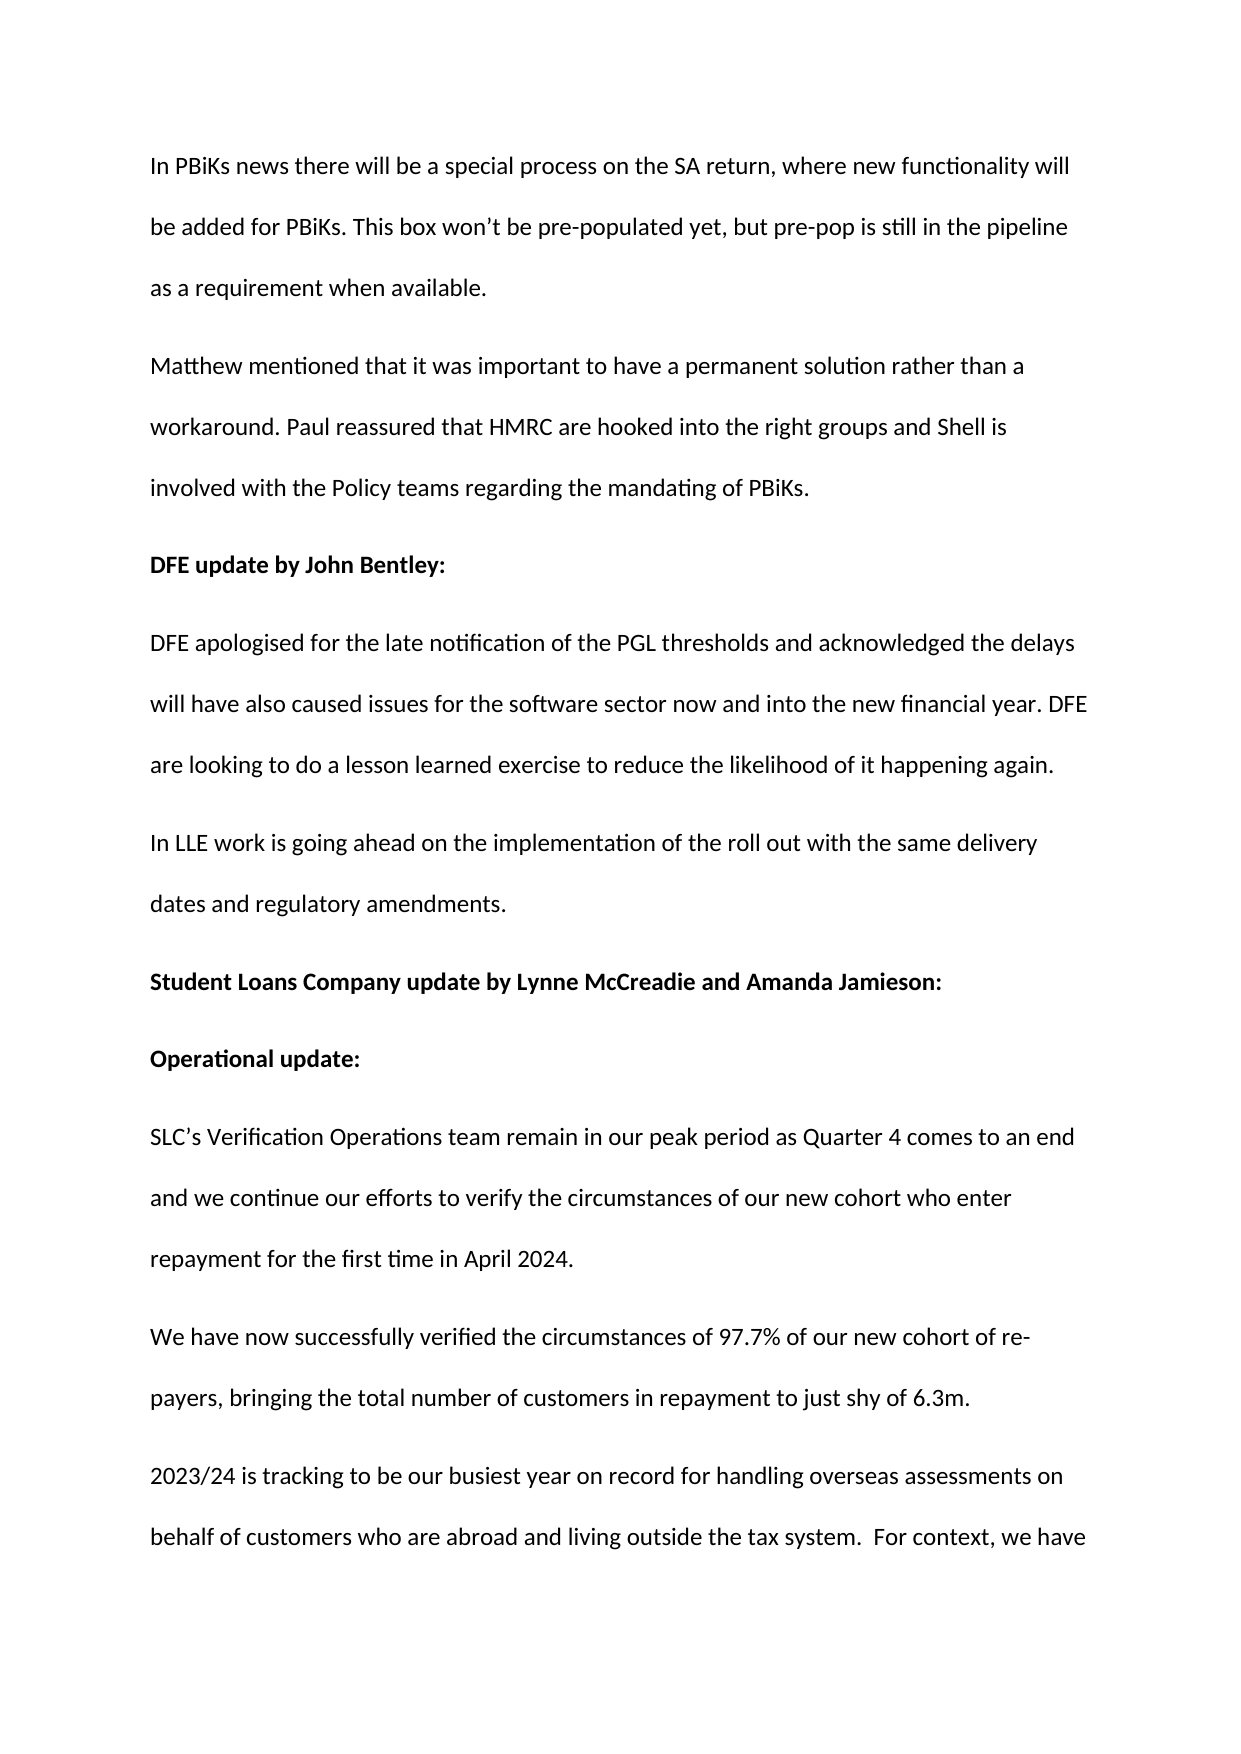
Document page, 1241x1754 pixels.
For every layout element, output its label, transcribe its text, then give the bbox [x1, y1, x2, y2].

text Matthew mentioned that it was important to have a permanent solution rather than a workaround. Paul reassured that HMRC are hooked into the right groups and Shell is involved with the Policy teams regarding the mandating of PBiKs. [150, 350, 1090, 502]
text DFE apologised for the late notification of the PGL thresholds and acknowledged the delays will have also caused issues for the software sector now and into the new financial year. DFE are looking to do a lesson learned exercise to reduce the likelihood of it happening again. [150, 627, 1090, 780]
text DFE update by John Bentley: [150, 549, 1090, 580]
text In PBiKs news there will be a special process on the SA return, where new functionality will be added for PBiKs. This box won’t be pre-populated yet, but pre-pop is still in the pipeline as a requirement when available. [150, 150, 1090, 303]
text 2023/24 is tracking to be our busiest year on record for handling overseas assessments on behalf of customers who are abroad and living outside the tax system. For context, we have [150, 1460, 1090, 1551]
text In LLE work is going ahead on the implementation of the roll out with the same delivery dates and regulatory amendments. [150, 827, 1090, 919]
text We have now successfully verified the circumstances of 97.7% of our new cohort of re-payers, bringing the total number of customers in repayment to just shy of 6.3m. [150, 1321, 1090, 1413]
text SLC’s Verification Operations team remain in our peak period as Quarter 4 comes to an end and we continue our efforts to verify the circumstances of our new cohort who enter repayment for the first time in April 2024. [150, 1121, 1090, 1274]
text Student Loans Company update by Lynne McCreadie and Amanda Jamieson: [150, 966, 1090, 996]
text Operational update: [150, 1043, 1090, 1074]
